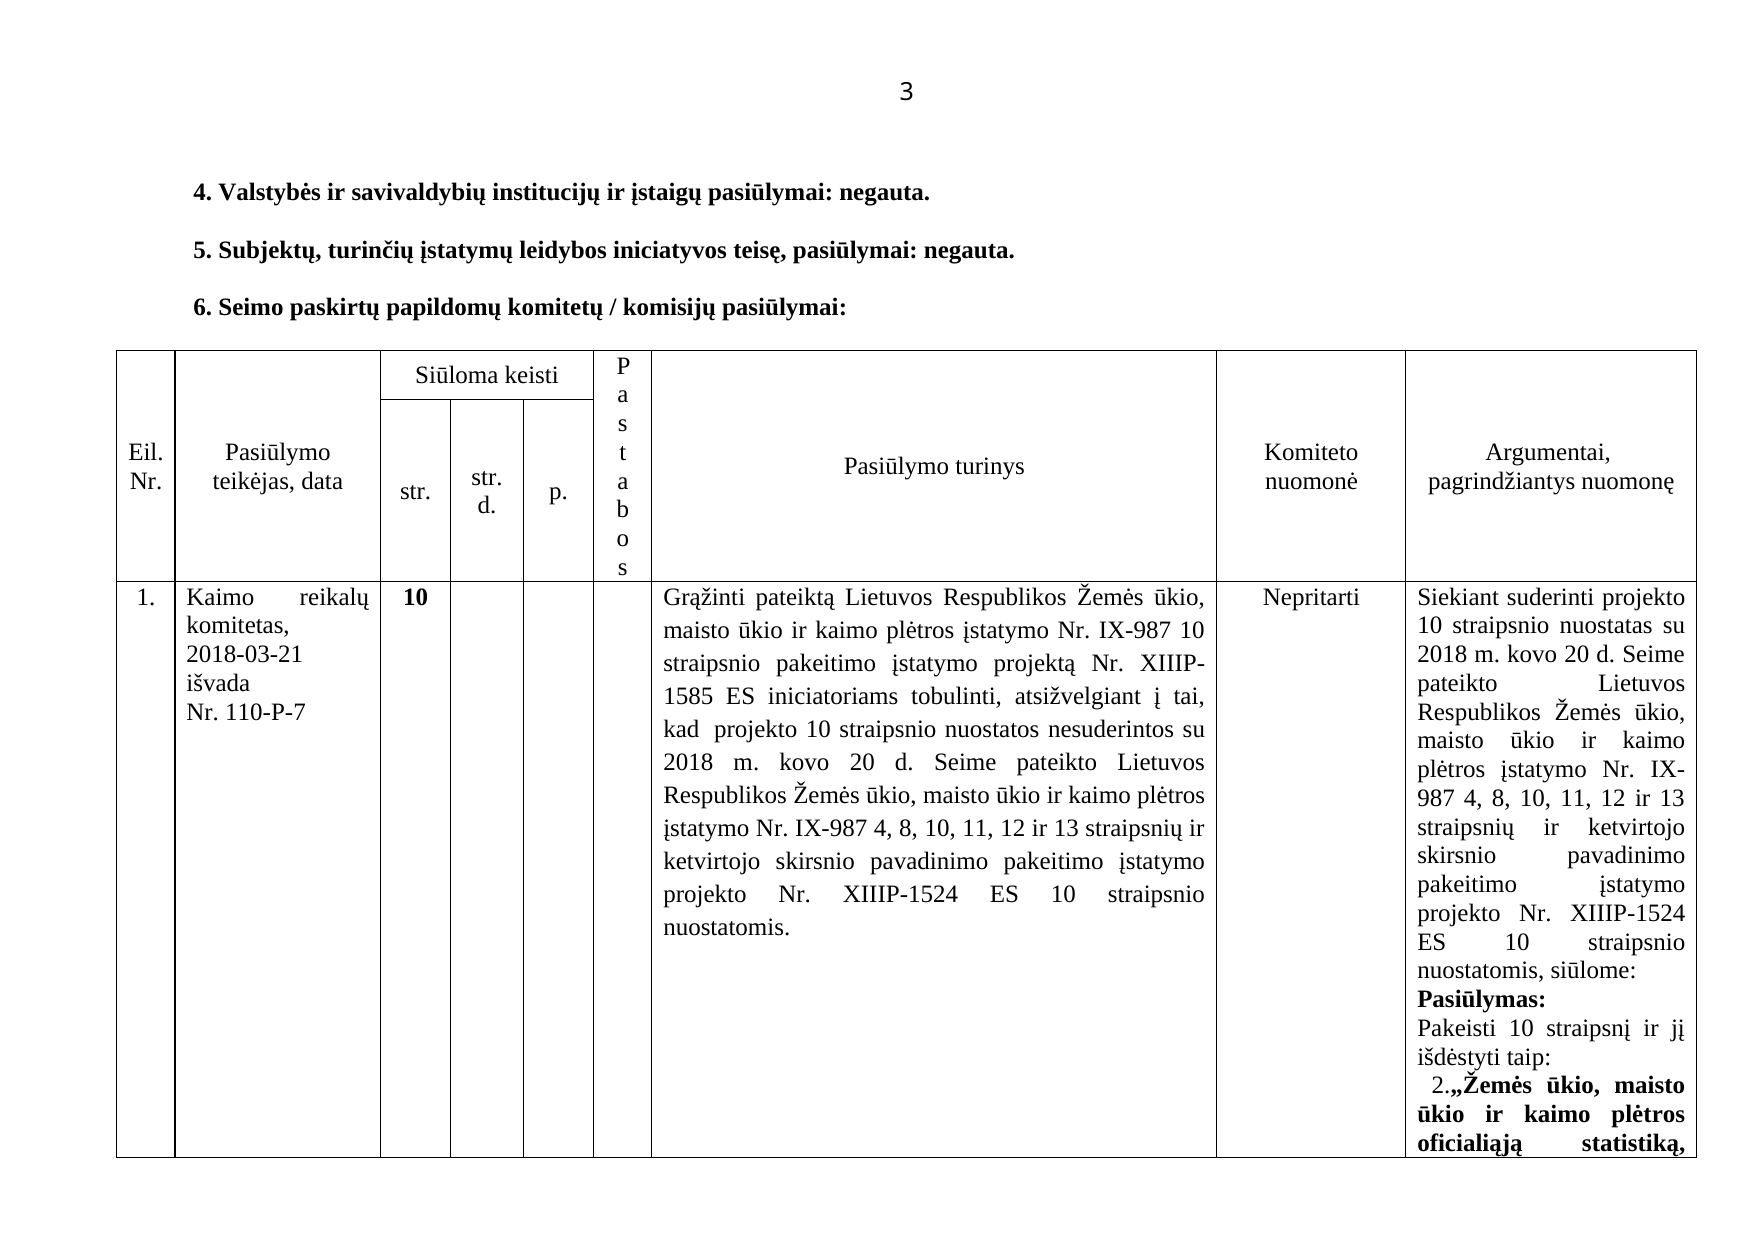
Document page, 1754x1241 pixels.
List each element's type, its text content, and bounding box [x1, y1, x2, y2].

table_header Pastabos [594, 351, 651, 581]
table_cell str. d. [451, 400, 523, 581]
table_cell 1. [117, 582, 174, 1157]
table_cell Kaimo reikalų komitetas, 2018-03-21 išvada Nr. 110-P-7 [176, 582, 380, 1157]
text 5. Subjektų, turinčių įstatymų leidybos iniciatyvos teisę, pasiūlymai: negauta. [118, 235, 1695, 263]
table_header Siūloma keisti [381, 351, 593, 399]
text 6. Seimo paskirtų papildomų komitetų / komisijų pasiūlymai: [118, 292, 1695, 321]
table_header Pasiūlymo teikėjas, data [176, 351, 380, 581]
table_cell 10 [381, 582, 450, 1157]
text 4. Valstybės ir savivaldybių institucijų ir įstaigų pasiūlymai: negauta. [118, 177, 1695, 206]
table_header Argumentai, pagrindžiantys nuomonę [1406, 351, 1696, 581]
table_cell [594, 582, 651, 1157]
table_header Pasiūlymo turinys [652, 351, 1216, 581]
table_header Eil. Nr. [117, 351, 174, 581]
table_cell [524, 582, 593, 1157]
table_header Komiteto nuomonė [1217, 351, 1405, 581]
table_cell Siekiant suderinti projekto 10 straipsnio nuostatas su 2018 m. kovo 20 d. Seime pateikto Lietuvos Respublikos Žemės ūkio, maisto ūkio ir kaimo plėtros įstatymo Nr. IX-987 4, 8, 10, 11, 12 ir 13 straipsnių ir ketvirtojo skirsnio pavadinimo pakeitimo įstatymo projekto Nr. XIIIP-1524 ES 10 straipsnio nuostatomis, siūlome: Pasiūlymas: Pakeisti 10 straipsnį ir jį išdėstyti taip: 2.„Žemės ūkio, maisto ūkio ir kaimo plėtros oficialiąją statistiką, [1406, 582, 1696, 1157]
table_cell Nepritarti [1217, 582, 1405, 1157]
table_cell p. [524, 400, 593, 581]
table_cell Grąžinti pateiktą Lietuvos Respublikos Žemės ūkio, maisto ūkio ir kaimo plėtros įstatymo Nr. IX-987 10 straipsnio pakeitimo įstatymo projektą Nr. XIIIP-1585 ES iniciatoriams tobulinti, atsižvelgiant į tai, kad projekto 10 straipsnio nuostatos nesuderintos su 2018 m. kovo 20 d. Seime pateikto Lietuvos Respublikos Žemės ūkio, maisto ūkio ir kaimo plėtros įstatymo Nr. IX-987 4, 8, 10, 11, 12 ir 13 straipsnių ir ketvirtojo skirsnio pavadinimo pakeitimo įstatymo projekto Nr. XIIIP-1524 ES 10 straipsnio nuostatomis. [652, 582, 1216, 1157]
table_cell str. [381, 400, 450, 581]
table_cell [451, 582, 523, 1157]
